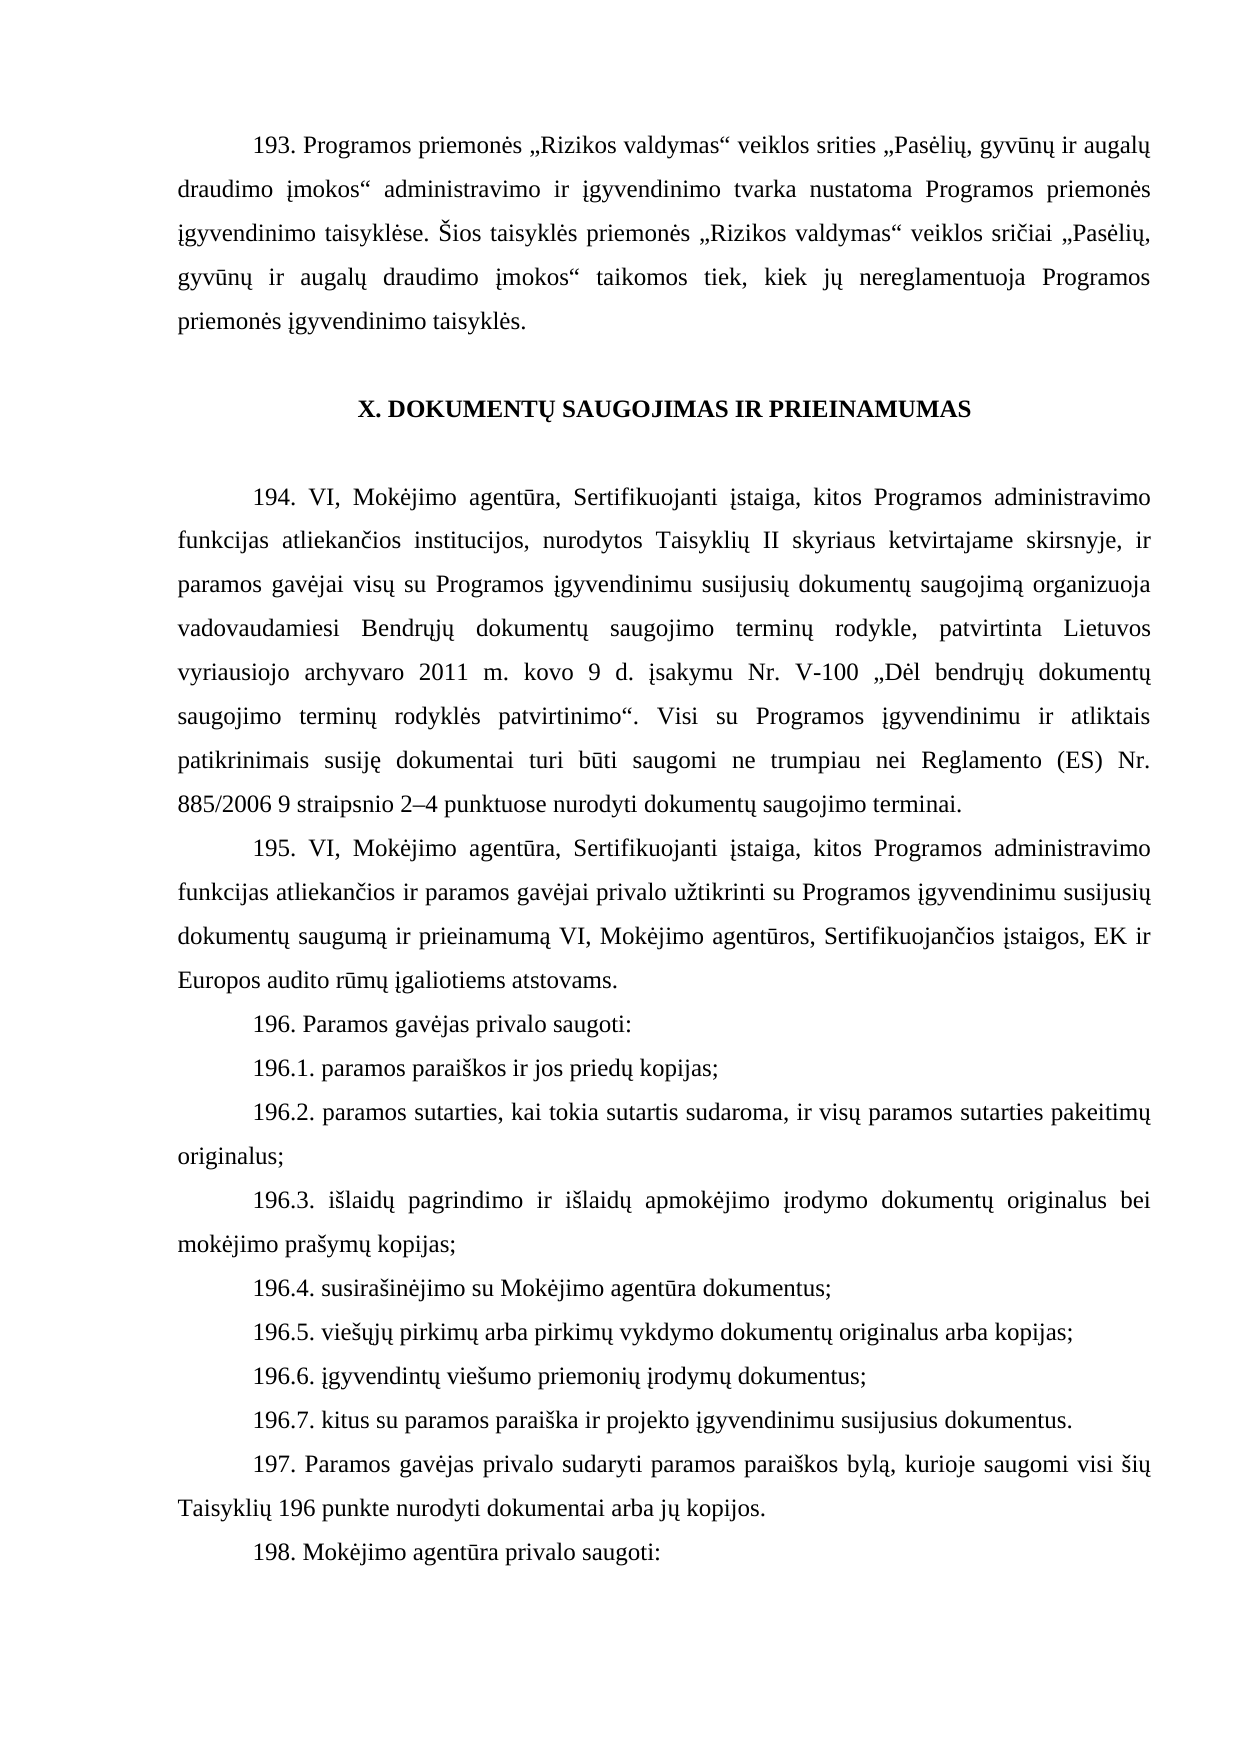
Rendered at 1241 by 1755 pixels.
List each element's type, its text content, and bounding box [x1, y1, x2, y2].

text 194. VI, Mokėjimo agentūra, Sertifikuojanti įstaiga, kitos Programos administravimo funkcijas atliekančios institucijos, nurodytos Taisyklių II skyriaus ketvirtajame skirsnyje, ir paramos gavėjai visų su Programos įgyvendinimu susijusių dokumentų saugojimą organizuoja vadovaudamiesi Bendrųjų dokumentų saugojimo terminų rodykle, patvirtinta Lietuvos vyriausiojo archyvaro 2011 m. kovo 9 d. įsakymu Nr. V-100 „Dėl bendrųjų dokumentų saugojimo terminų rodyklės patvirtinimo“. Visi su Programos įgyvendinimu ir atliktais patikrinimais susiję dokumentai turi būti saugomi ne trumpiau nei Reglamento (ES) Nr. 885/2006 9 straipsnio 2–4 punktuose nurodyti dokumentų saugojimo terminai. [177, 482, 1152, 818]
text 196. Paramos gavėjas privalo saugoti: [177, 1009, 1152, 1038]
text 196.2. paramos sutarties, kai tokia sutartis sudaroma, ir visų paramos sutarties pakeitimų originalus; [177, 1097, 1152, 1170]
text 197. Paramos gavėjas privalo sudaryti paramos paraiškos bylą, kurioje saugomi visi šių Taisyklių 196 punkte nurodyti dokumentai arba jų kopijos. [177, 1449, 1152, 1521]
text 196.3. išlaidų pagrindimo ir išlaidų apmokėjimo įrodymo dokumentų originalus bei mokėjimo prašymų kopijas; [177, 1185, 1152, 1258]
text X. DOKUMENTŲ SAUGOJIMAS IR PRIEINAMUMAS [177, 394, 1152, 422]
text 196.7. kitus su paramos paraiška ir projekto įgyvendinimu susijusius dokumentus. [177, 1405, 1152, 1433]
text 193. Programos priemonės „Rizikos valdymas“ veiklos srities „Pasėlių, gyvūnų ir augalų draudimo įmokos“ administravimo ir įgyvendinimo tvarka nustatoma Programos priemonės įgyvendinimo taisyklėse. Šios taisyklės priemonės „Rizikos valdymas“ veiklos sričiai „Pasėlių, gyvūnų ir augalų draudimo įmokos“ taikomos tiek, kiek jų nereglamentuoja Programos priemonės įgyvendinimo taisyklės. [177, 130, 1152, 334]
text 198. Mokėjimo agentūra privalo saugoti: [177, 1537, 1152, 1565]
text 196.4. susirašinėjimo su Mokėjimo agentūra dokumentus; [177, 1273, 1152, 1302]
text 196.6. įgyvendintų viešumo priemonių įrodymų dokumentus; [177, 1361, 1152, 1389]
text 195. VI, Mokėjimo agentūra, Sertifikuojanti įstaiga, kitos Programos administravimo funkcijas atliekančios ir paramos gavėjai privalo užtikrinti su Programos įgyvendinimu susijusių dokumentų saugumą ir prieinamumą VI, Mokėjimo agentūros, Sertifikuojančios įstaigos, EK ir Europos audito rūmų įgaliotiems atstovams. [177, 833, 1152, 994]
text 196.1. paramos paraiškos ir jos priedų kopijas; [177, 1053, 1152, 1082]
text 196.5. viešųjų pirkimų arba pirkimų vykdymo dokumentų originalus arba kopijas; [177, 1317, 1152, 1346]
